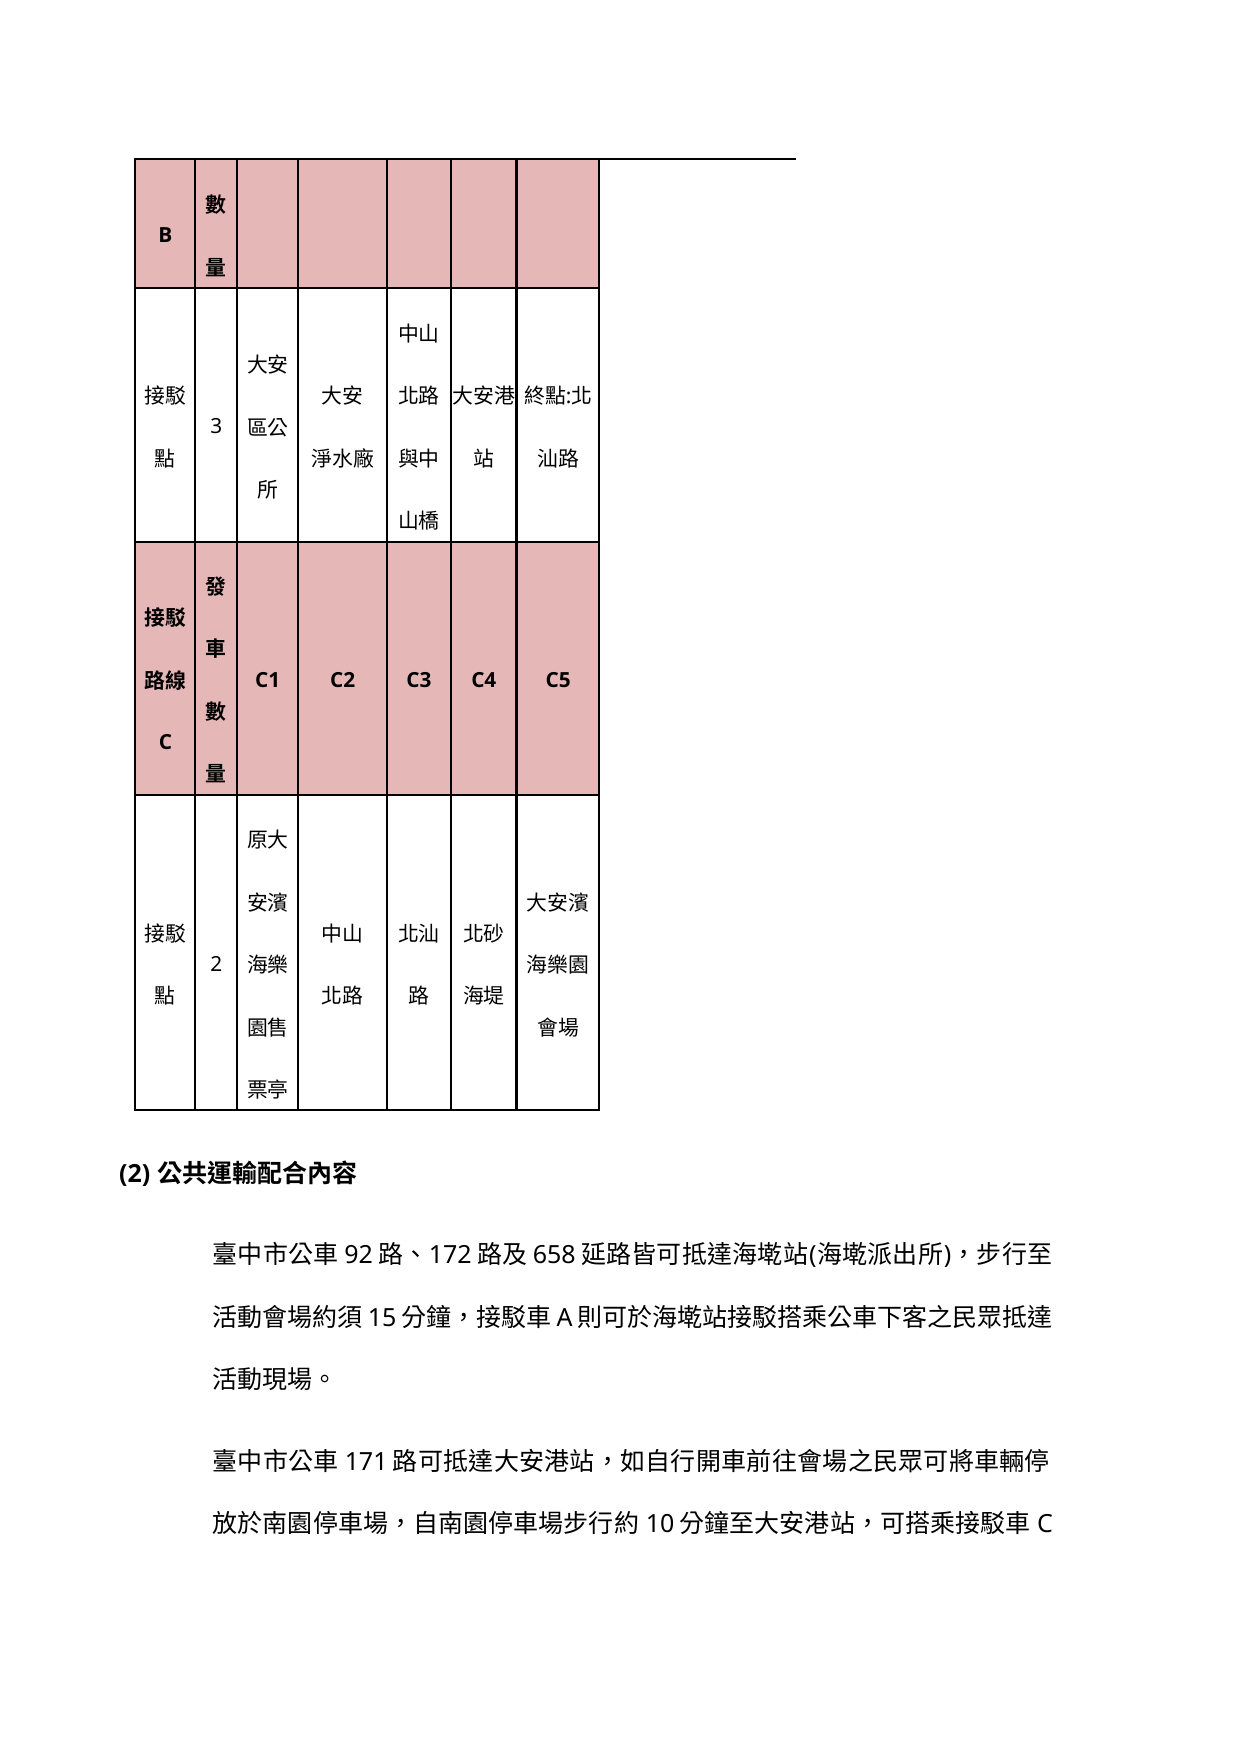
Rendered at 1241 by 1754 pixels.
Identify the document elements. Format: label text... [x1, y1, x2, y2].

table_cell [725, 794, 750, 1109]
table_cell [1005, 158, 1075, 287]
table_cell [657, 160, 725, 287]
table_cell 中山 北路 [299, 796, 386, 1109]
table_cell [811, 287, 886, 541]
table_cell [886, 158, 936, 287]
table_cell 原大安濱海樂園售票亭 [238, 796, 297, 1109]
table_cell [725, 160, 796, 287]
table_cell [936, 287, 1004, 541]
table_cell 數量 [196, 160, 236, 287]
table_cell 大安區公所 [238, 289, 297, 541]
table_cell 中山北路與中山橋 [388, 289, 450, 541]
table_cell [600, 287, 657, 541]
table_cell [936, 794, 1004, 1109]
table_cell [1005, 541, 1075, 794]
table_cell C1 [238, 543, 297, 794]
table_cell [1005, 287, 1075, 541]
table_cell [674, 794, 725, 1109]
table_cell [796, 287, 811, 541]
table_cell [600, 541, 674, 794]
table_cell 大安 淨水廠 [299, 289, 386, 541]
table_cell [886, 541, 936, 794]
table_cell C2 [299, 543, 386, 794]
text 臺中市公車171路可抵達大安港站，如自行開車前往會場之民眾可將車輛停放於南園停車場，自南園停車場步行約10分鐘至大安港站，可搭乘接駁車C [212, 1418, 1053, 1543]
table_cell [388, 160, 450, 287]
table_cell [796, 158, 811, 287]
table_cell [600, 160, 657, 287]
table_cell [936, 158, 1004, 287]
table_cell 發車 數量 [196, 543, 236, 794]
table_cell C5 [518, 543, 598, 794]
table_cell [657, 287, 725, 541]
text 臺中市公車92路、172路及658延路皆可抵達海墘站(海墘派出所)，步行至活動會場約須15分鐘，接駁車A則可於海墘站接駁搭乘公車下客之民眾抵達活動現場。 [212, 1211, 1053, 1399]
table_cell [886, 287, 936, 541]
table_cell 北砂 海堤 [452, 796, 515, 1109]
table_cell 終點:北汕路 [518, 289, 598, 541]
table_cell 接駁點 [136, 796, 194, 1109]
table_cell [452, 160, 515, 287]
table_cell [674, 541, 750, 794]
table_cell [811, 794, 886, 1109]
table_cell 接駁 路線C [136, 543, 194, 794]
table_cell 3 [196, 289, 236, 541]
text (2) 公共運輸配合內容 [112, 1130, 1053, 1193]
table_cell [750, 541, 811, 794]
table_cell [796, 794, 811, 1109]
table_cell [886, 794, 936, 1109]
table_cell [600, 794, 657, 1109]
table_cell 大安濱海樂園會場 [518, 796, 598, 1109]
table_cell [936, 541, 1004, 794]
table_cell [750, 794, 796, 1109]
table_cell C3 [388, 543, 450, 794]
table_cell C4 [452, 543, 515, 794]
table_cell [725, 287, 796, 541]
table_cell [811, 158, 886, 287]
table_cell 北汕路 [388, 796, 450, 1109]
table_cell B [136, 160, 194, 287]
table_cell [657, 794, 674, 1109]
table_cell [518, 160, 598, 287]
table_cell 2 [196, 796, 236, 1109]
table_cell [1005, 794, 1075, 1109]
table_cell 接駁點 [136, 289, 194, 541]
table_cell [238, 160, 297, 287]
table_cell [299, 160, 386, 287]
table_cell [811, 541, 886, 794]
table_cell 大安港站 [452, 289, 515, 541]
